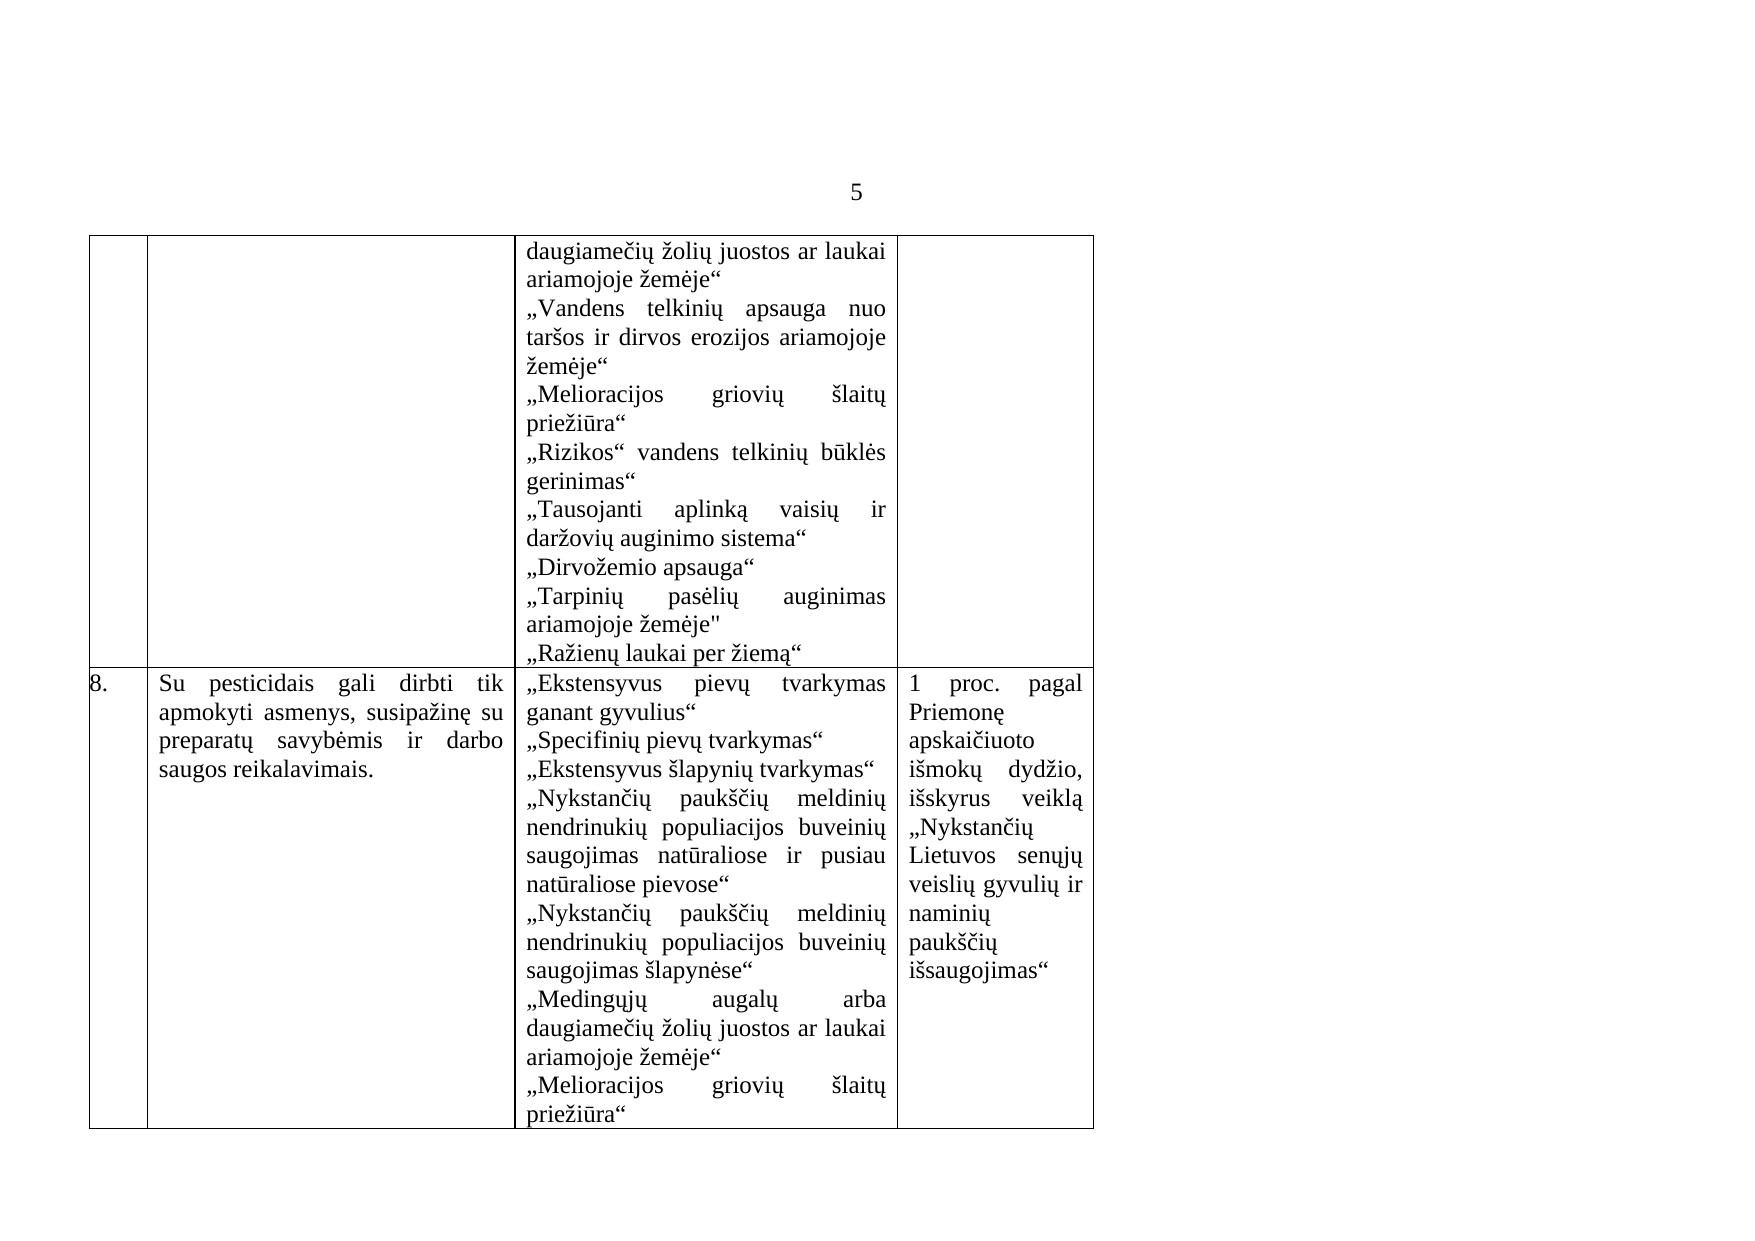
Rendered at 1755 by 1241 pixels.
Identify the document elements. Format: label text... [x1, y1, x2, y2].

table_cell 8. [90, 668, 147, 1128]
table_cell Su pesticidais gali dirbti tik apmokyti asmenys, susipažinę su preparatų savybėmis ir darbo saugos reikalavimais. [148, 668, 514, 1128]
table_cell 1 proc. pagal Priemonę apskaičiuoto išmokų dydžio, išskyrus veiklą „Nykstančių Lietuvos senųjų veislių gyvulių ir naminių paukščių išsaugojimas“ [898, 668, 1093, 1128]
table_cell daugiamečių žolių juostos ar laukai ariamojoje žemėje“ „Vandens telkinių apsauga nuo taršos ir dirvos erozijos ariamojoje žemėje“ „Melioracijos griovių šlaitų priežiūra“ „Rizikos“ vandens telkinių būklės gerinimas“ „Tausojanti aplinką vaisių ir daržovių auginimo sistema“ „Dirvožemio apsauga“ „Tarpinių pasėlių auginimas ariamojoje žemėje" „Ražienų laukai per žiemą“ [516, 236, 897, 667]
table_cell [90, 236, 147, 667]
table_cell [148, 236, 514, 667]
table_cell [898, 236, 1093, 667]
table_cell „Ekstensyvus pievų tvarkymas ganant gyvulius“ „Specifinių pievų tvarkymas“ „Ekstensyvus šlapynių tvarkymas“ „Nykstančių paukščių meldinių nendrinukių populiacijos buveinių saugojimas natūraliose ir pusiau natūraliose pievose“ „Nykstančių paukščių meldinių nendrinukių populiacijos buveinių saugojimas šlapynėse“ „Medingųjų augalų arba daugiamečių žolių juostos ar laukai ariamojoje žemėje“ „Melioracijos griovių šlaitų priežiūra“ [516, 668, 897, 1128]
